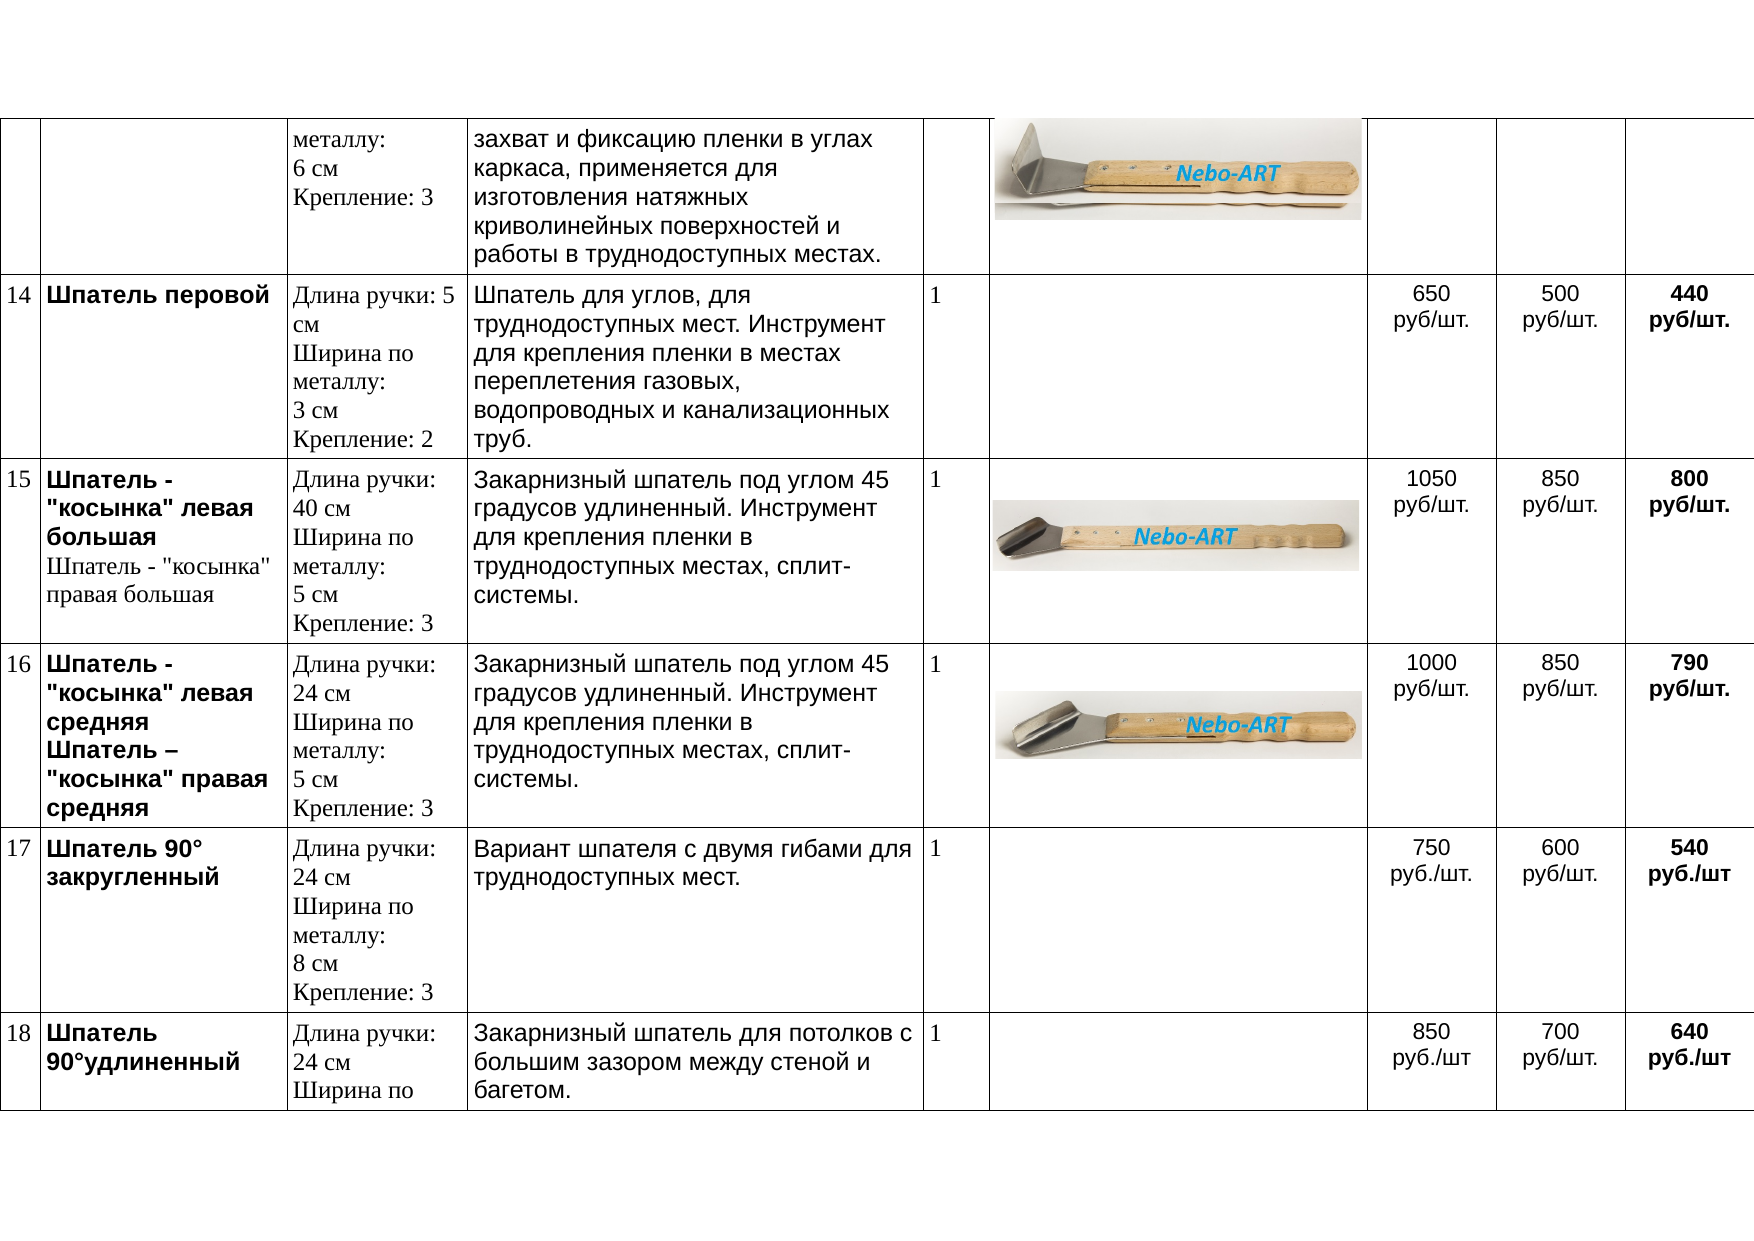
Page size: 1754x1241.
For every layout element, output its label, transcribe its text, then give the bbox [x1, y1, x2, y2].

table_cell 700 руб/шт. [1497, 1013, 1625, 1110]
table_cell 1 [924, 275, 989, 458]
table_cell 850 руб/шт. [1497, 459, 1625, 643]
table_cell Шпатель - "косынка" левая большая Шпатель - "косынка" правая большая [41, 459, 287, 643]
table_cell Длина ручки: 24 см Ширина по [288, 1013, 467, 1110]
table_cell [990, 459, 1367, 643]
table_cell 640 руб./шт [1626, 1013, 1754, 1110]
table_cell Длина ручки: 5 см Ширина по металлу: 3 см Крепление: 2 [288, 275, 467, 458]
table_cell 440 руб/шт. [1626, 275, 1754, 458]
table_cell 16 [1, 644, 40, 827]
table_cell 500 руб/шт. [1497, 275, 1625, 458]
table_cell 800 руб/шт. [1626, 459, 1754, 643]
table_cell Длина ручки: 24 см Ширина по металлу: 8 см Крепление: 3 [288, 828, 467, 1012]
table_cell [1, 119, 40, 274]
table_cell Закарнизный шпатель под углом 45 градусов удлиненный. Инструмент для крепления пленки в труднодоступных местах, сплит-системы. [468, 644, 923, 827]
table_cell захват и фиксацию пленки в углах каркаса, применяется для изготовления натяжных криволинейных поверхностей и работы в труднодоступных местах. [468, 119, 923, 274]
table_cell 1 [924, 644, 989, 827]
table_cell Шпатель 90°удлиненный [41, 1013, 287, 1110]
table_cell 850 руб./шт [1368, 1013, 1496, 1110]
table_cell Шпатель перовой [41, 275, 287, 458]
table_cell [990, 828, 1367, 1012]
table_cell 1050 руб/шт. [1368, 459, 1496, 643]
table_cell 600 руб/шт. [1497, 828, 1625, 1012]
table_cell 650 руб/шт. [1368, 275, 1496, 458]
table_cell [41, 119, 287, 274]
table_cell 15 [1, 459, 40, 643]
table_cell Длина ручки: 40 см Ширина по металлу: 5 см Крепление: 3 [288, 459, 467, 643]
table_cell Закарнизный шпатель под углом 45 градусов удлиненный. Инструмент для крепления пленки в труднодоступных местах, сплит-системы. [468, 459, 923, 643]
table_cell [1626, 119, 1754, 274]
table_cell 1000 руб/шт. [1368, 644, 1496, 827]
table_cell 1 [924, 1013, 989, 1110]
table_cell [990, 119, 1367, 274]
table_cell 790 руб/шт. [1626, 644, 1754, 827]
table_cell 850 руб/шт. [1497, 644, 1625, 827]
table_cell [1368, 119, 1496, 274]
table_cell Шпатель для углов, для труднодоступных мест. Инструмент для крепления пленки в местах переплетения газовых, водопроводных и канализационных труб. [468, 275, 923, 458]
table_cell [924, 119, 989, 274]
table_cell 17 [1, 828, 40, 1012]
table_cell Шпатель - "косынка" левая средняя Шпатель – "косынка" правая средняя [41, 644, 287, 827]
table_cell Длина ручки: 24 см Ширина по металлу: 5 см Крепление: 3 [288, 644, 467, 827]
table_cell 540 руб./шт [1626, 828, 1754, 1012]
table_cell 750 руб./шт. [1368, 828, 1496, 1012]
table_cell [1497, 119, 1625, 274]
table_cell [990, 1013, 1367, 1110]
table_cell 18 [1, 1013, 40, 1110]
table_cell Шпатель 90° закругленный [41, 828, 287, 1012]
table_cell металлу: 6 см Крепление: 3 [288, 119, 467, 274]
table_cell [990, 644, 1367, 827]
table_cell 1 [924, 459, 989, 643]
table_cell Закарнизный шпатель для потолков с большим зазором между стеной и багетом. [468, 1013, 923, 1110]
table_cell 14 [1, 275, 40, 458]
table_cell [990, 275, 1367, 458]
table_cell Вариант шпателя с двумя гибами для труднодоступных мест. [468, 828, 923, 1012]
table_cell 1 [924, 828, 989, 1012]
